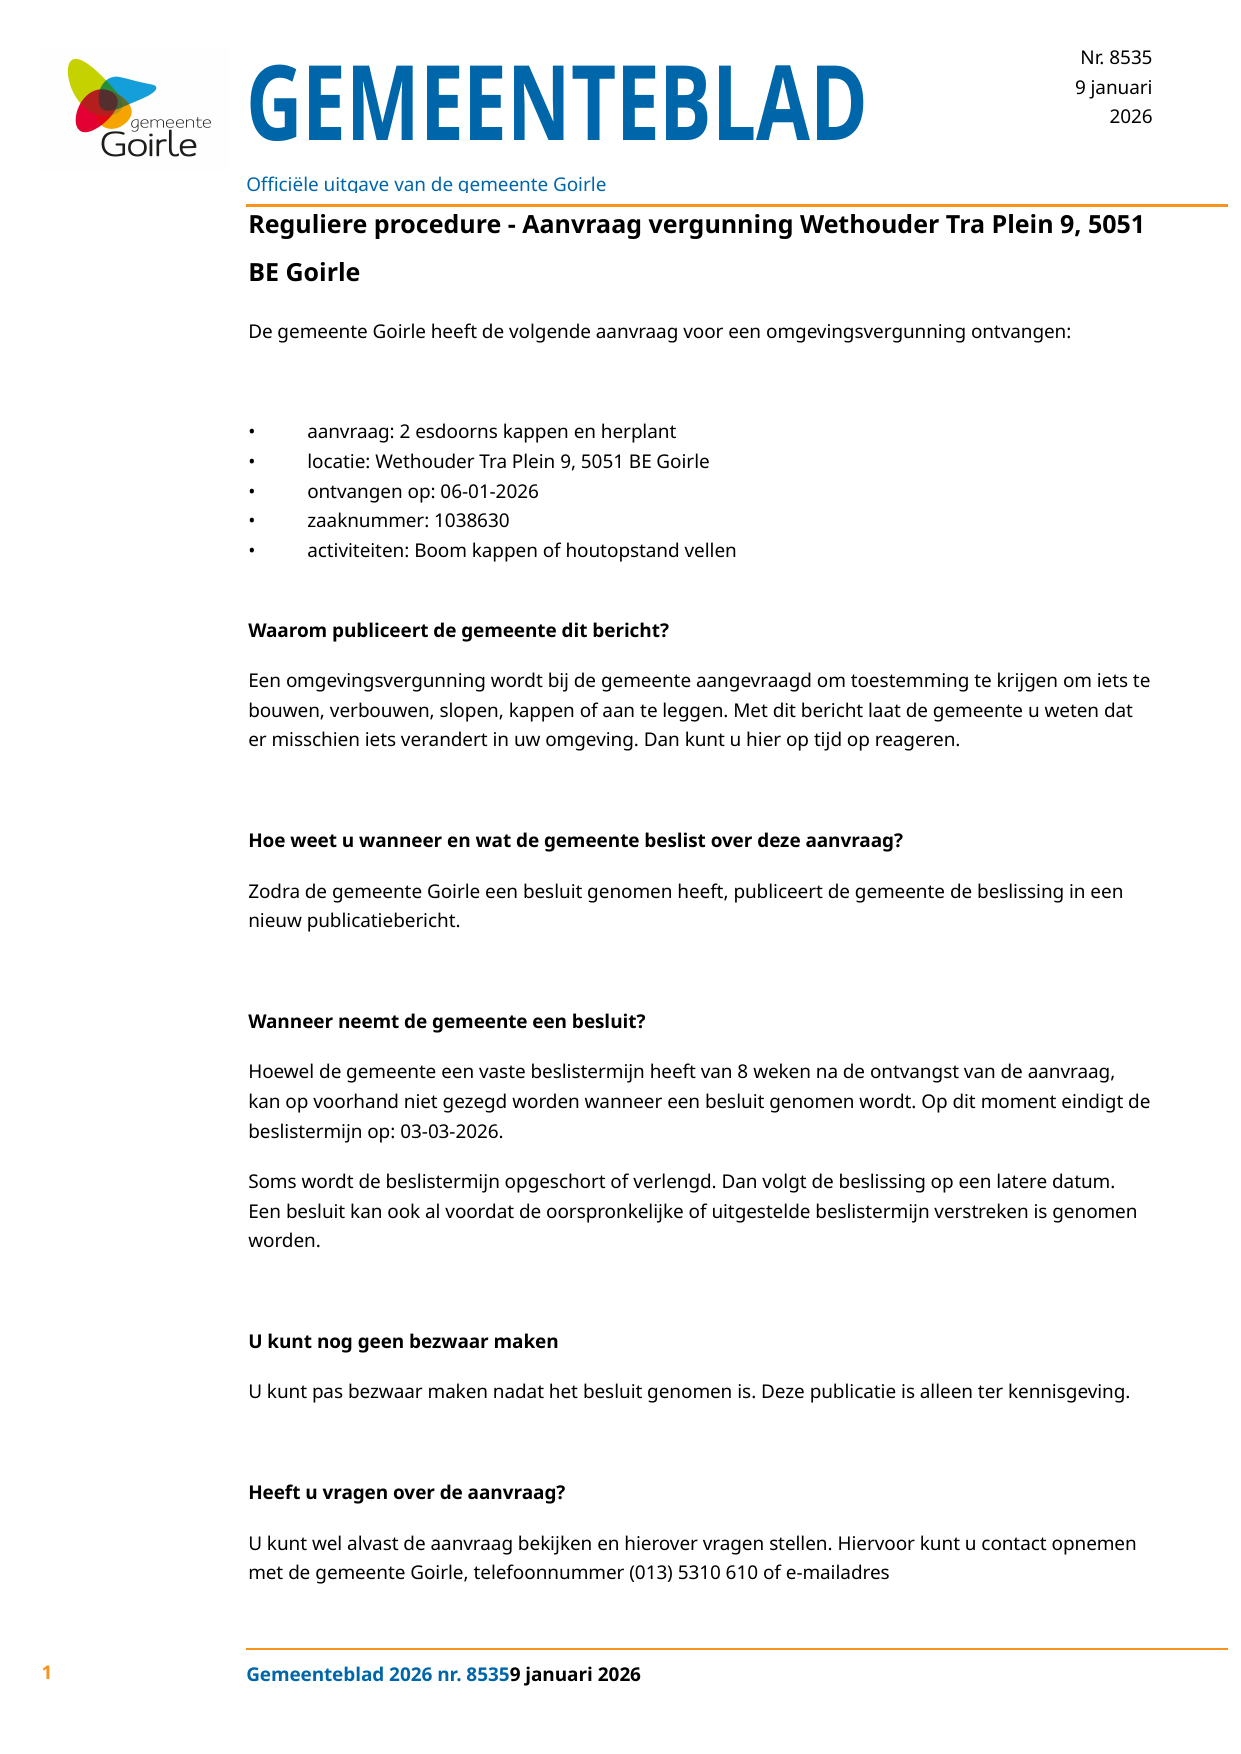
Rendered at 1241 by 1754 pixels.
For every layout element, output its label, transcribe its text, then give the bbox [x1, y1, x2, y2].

text Waarom publiceert de gemeente dit bericht? [248, 617, 1152, 643]
list locatie: Wethouder Tra Plein 9, 5051 BE Goirle [248, 448, 1152, 474]
list activiteiten: Boom kappen of houtopstand vellen [248, 537, 1152, 563]
text Hoewel de gemeente een vaste beslistermijn heeft van 8 weken na de ontvangst van de aanvraag, kan op voorhand niet gezegd worden wanneer een besluit genomen wordt. Op dit moment eindigt de beslistermijn op: 03-03-2026. [248, 1059, 1152, 1144]
picture [41, 47, 231, 172]
text U kunt wel alvast de aanvraag bekijken en hierover vragen stellen. Hiervoor kunt u contact opnemen met de gemeente Goirle, telefoonnummer (013) 5310 610 of e-mailadres [248, 1530, 1152, 1585]
text Reguliere procedure - Aanvraag vergunning Wethouder Tra Plein 9, 5051 BE Goirle [248, 207, 1152, 288]
list aanvraag: 2 esdoorns kappen en herplant [248, 419, 1152, 444]
text Een omgevingsvergunning wordt bij de gemeente aangevraagd om toestemming te krijgen om iets te bouwen, verbouwen, slopen, kappen of aan te leggen. Met dit bericht laat de gemeente u weten dat er misschien iets verandert in uw omgeving. Dan kunt u hier op tijd op reageren. [248, 667, 1152, 752]
list ontvangen op: 06-01-2026 [248, 478, 1152, 504]
text De gemeente Goirle heeft de volgende aanvraag voor een omgevingsvergunning ontvangen: [248, 318, 1152, 344]
text Zodra de gemeente Goirle een besluit genomen heeft, publiceert de gemeente de beslissing in een nieuw publicatiebericht. [248, 878, 1152, 933]
text Soms wordt de beslistermijn opgeschort of verlengd. Dan volgt de beslissing op een latere datum. Een besluit kan ook al voordat de oorspronkelijke of uitgestelde beslistermijn verstreken is genomen worden. [248, 1168, 1152, 1253]
text U kunt nog geen bezwaar maken [248, 1328, 1152, 1354]
text U kunt pas bezwaar maken nadat het besluit genomen is. Deze publicatie is alleen ter kennisgeving. [248, 1379, 1152, 1404]
text Hoe weet u wanneer en wat de gemeente beslist over deze aanvraag? [248, 827, 1152, 853]
text Wanneer neemt de gemeente een besluit? [248, 1008, 1152, 1034]
text Heeft u vragen over de aanvraag? [248, 1479, 1152, 1505]
list zaaknummer: 1038630 [248, 507, 1152, 533]
